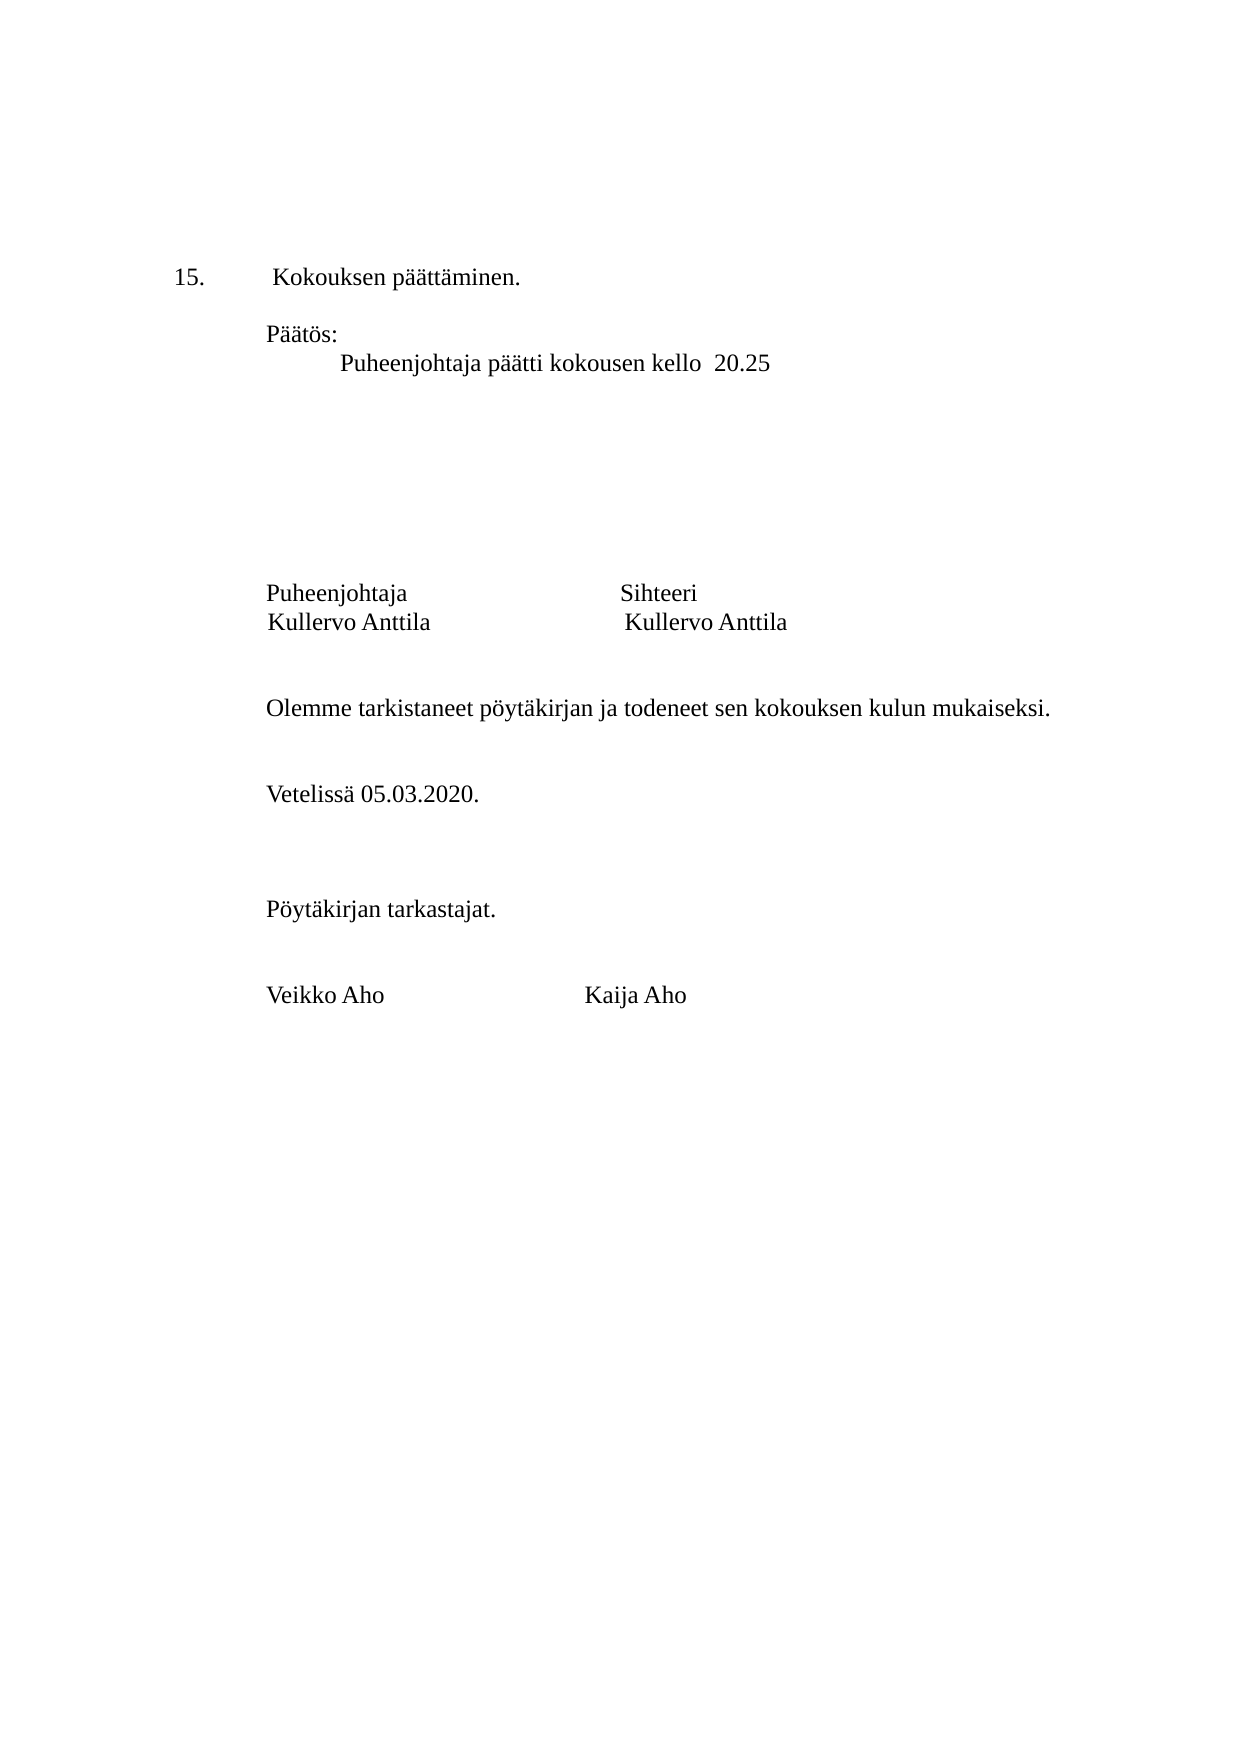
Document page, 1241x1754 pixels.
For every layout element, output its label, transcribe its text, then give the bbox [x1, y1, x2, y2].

text Puheenjohtaja päätti kokousen kello 20.25 [118, 348, 1122, 377]
text Olemme tarkistaneet pöytäkirjan ja todeneet sen kokouksen kulun mukaiseksi. [118, 693, 1122, 722]
text Päätös: [118, 319, 1122, 348]
text Veikko Aho Kaija Aho [118, 981, 1122, 1009]
text Kullervo Anttila Kullervo Anttila [118, 607, 1122, 636]
text Pöytäkirjan tarkastajat. [118, 894, 1122, 923]
text 15. Kokouksen päättäminen. [118, 262, 1122, 291]
text Vetelissä 05.03.2020. [118, 779, 1122, 808]
text Puheenjohtaja Sihteeri [118, 578, 1122, 607]
